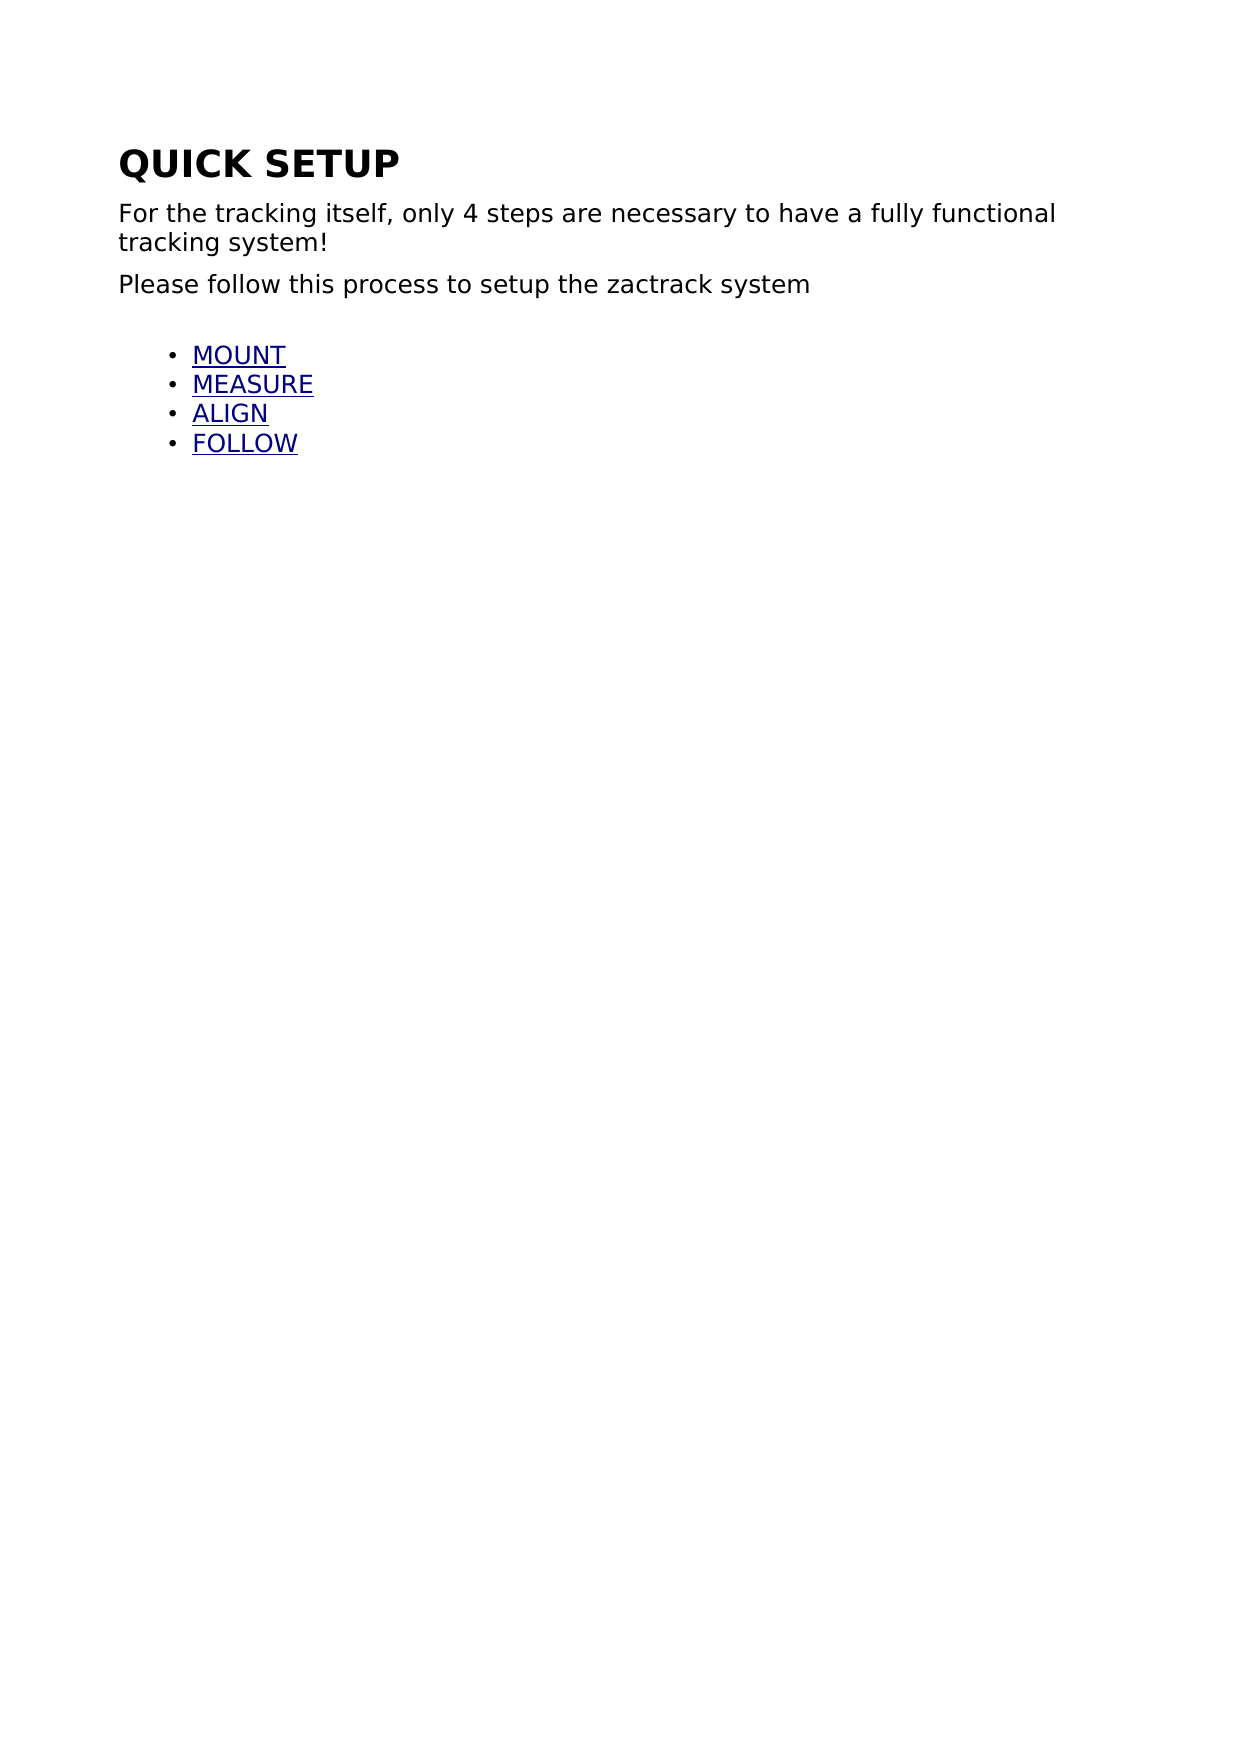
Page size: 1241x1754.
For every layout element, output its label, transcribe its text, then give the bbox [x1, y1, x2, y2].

list MEASURE [177, 370, 1122, 399]
text For the tracking itself, only 4 steps are necessary to have a fully functional tracking system! [118, 199, 1122, 258]
list ALIGN [177, 399, 1122, 429]
subtitle QUICK SETUP [118, 143, 1122, 187]
text Please follow this process to setup the zactrack system [118, 270, 1122, 299]
list FOLLOW [177, 429, 1122, 458]
list MOUNT [177, 341, 1122, 370]
